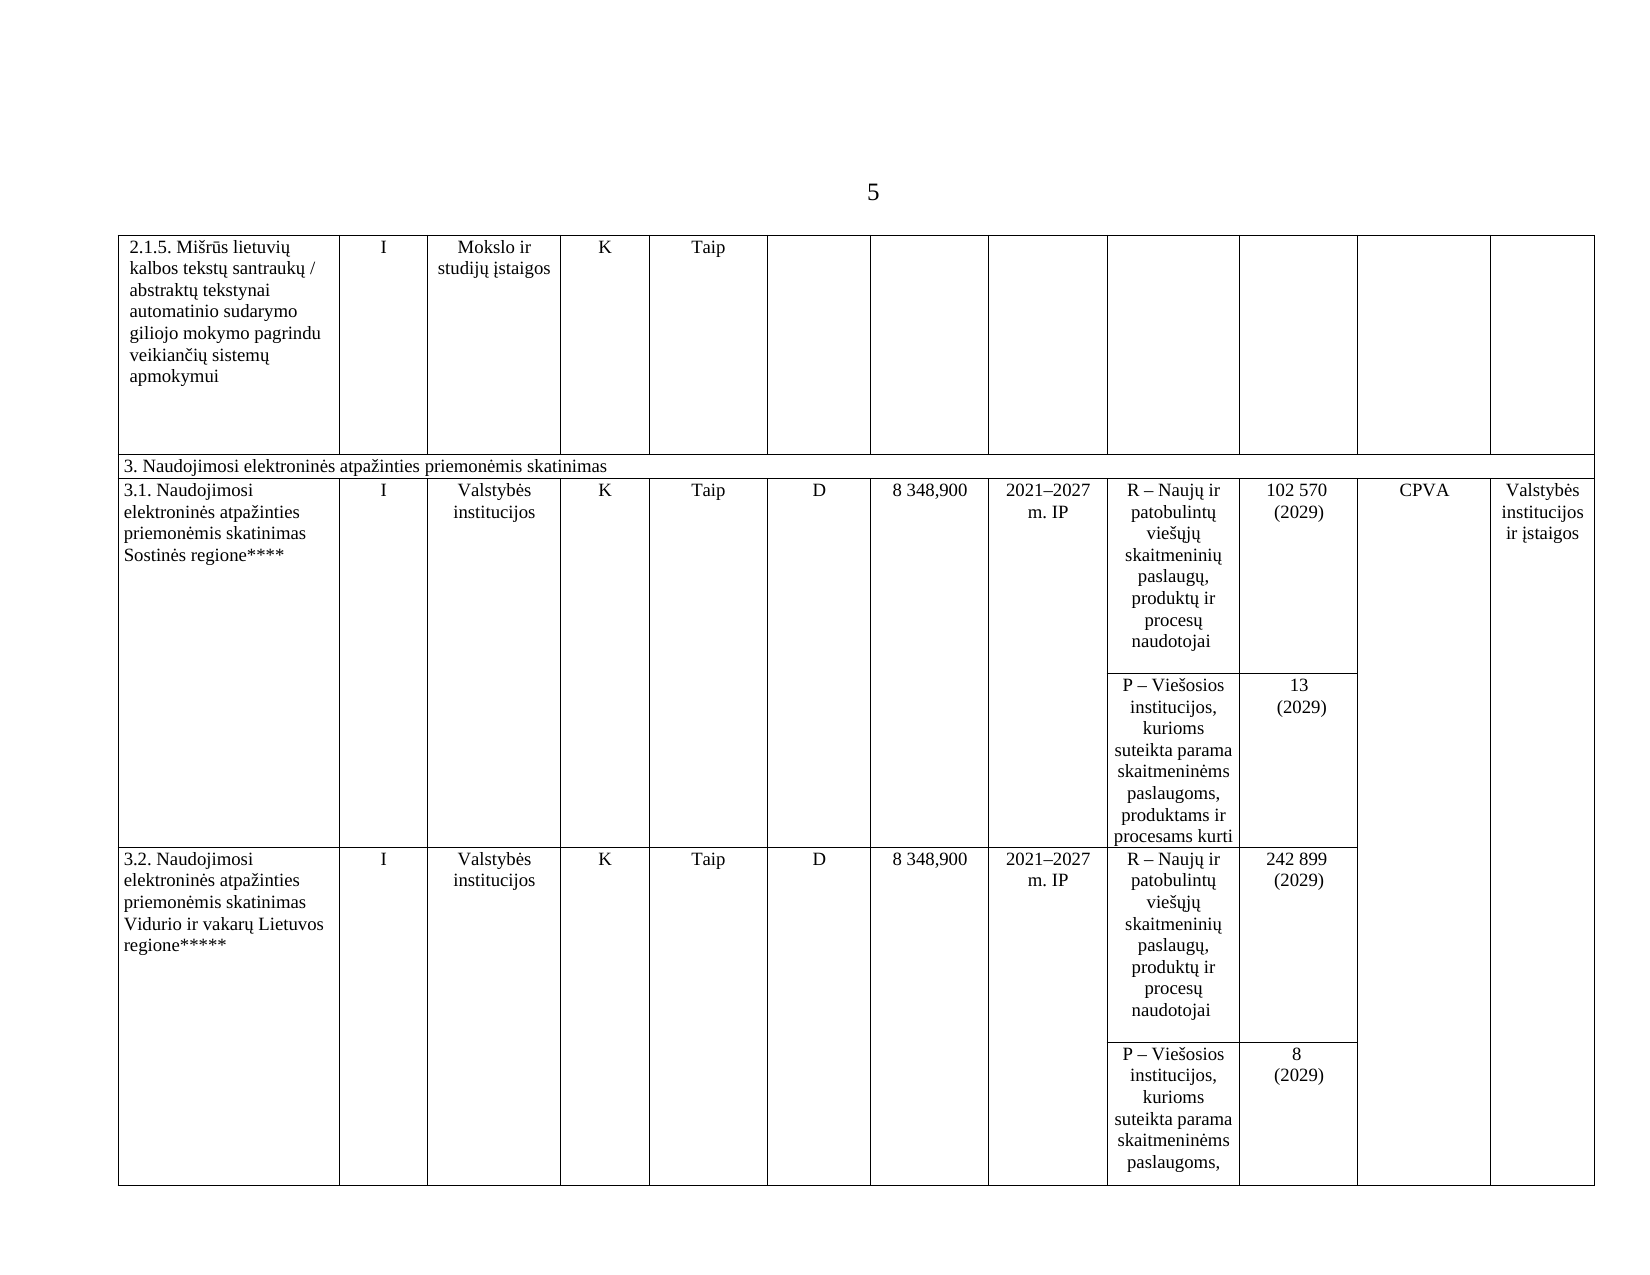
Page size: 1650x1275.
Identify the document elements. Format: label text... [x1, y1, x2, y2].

table_cell 102 570 (2029) [1240, 479, 1357, 673]
table_cell [1358, 236, 1490, 454]
table_cell I [340, 236, 427, 454]
table_cell I [340, 848, 427, 1185]
table_cell [989, 236, 1107, 454]
table_cell Valstybės institucijos [428, 479, 560, 847]
table_cell D [768, 848, 870, 1185]
table_cell Valstybės institucijos ir įstaigos [1491, 479, 1594, 1185]
table_cell 8 348,900 [871, 848, 988, 1185]
table_cell 3.1. Naudojimosi elektroninės atpažinties priemonėmis skatinimas Sostinės regione**** [119, 479, 339, 847]
table_cell 2.1.5. Mišrūs lietuvių kalbos tekstų santraukų / abstraktų tekstynai automatinio sudarymo giliojo mokymo pagrindu veikiančių sistemų apmokymui [119, 236, 339, 454]
table_cell K [561, 848, 649, 1185]
table_cell P – Viešosios institucijos, kurioms suteikta parama skaitmeninėms paslaugoms, produktams ir procesams kurti [1108, 674, 1239, 847]
table_cell 3. Naudojimosi elektroninės atpažinties priemonėmis skatinimas [119, 455, 1594, 478]
table_cell 242 899 (2029) [1240, 848, 1357, 1042]
table_cell D [768, 479, 870, 847]
table_cell I [340, 479, 427, 847]
table_cell [1108, 236, 1239, 454]
table_cell 8 (2029) [1240, 1043, 1357, 1185]
table_cell K [561, 236, 649, 454]
table_cell 2021–2027 m. IP [989, 848, 1107, 1185]
table_cell R – Naujų ir patobulintų viešųjų skaitmeninių paslaugų, produktų ir procesų naudotojai [1108, 848, 1239, 1042]
table_cell Valstybės institucijos [428, 848, 560, 1185]
table_cell P – Viešosios institucijos, kurioms suteikta parama skaitmeninėms paslaugoms, [1108, 1043, 1239, 1185]
table_cell [1240, 236, 1357, 454]
table_cell Taip [650, 236, 767, 454]
table_cell 8 348,900 [871, 479, 988, 847]
table_cell 3.2. Naudojimosi elektroninės atpažinties priemonėmis skatinimas Vidurio ir vakarų Lietuvos regione***** [119, 848, 339, 1185]
table_cell R – Naujų ir patobulintų viešųjų skaitmeninių paslaugų, produktų ir procesų naudotojai [1108, 479, 1239, 673]
table_cell CPVA [1358, 479, 1490, 1185]
table_cell [871, 236, 988, 454]
table_cell Taip [650, 848, 767, 1185]
table_cell 2021–2027 m. IP [989, 479, 1107, 847]
table_cell Taip [650, 479, 767, 847]
table_cell Mokslo ir studijų įstaigos [428, 236, 560, 454]
table_cell K [561, 479, 649, 847]
table_cell [1491, 236, 1594, 454]
table_cell [768, 236, 870, 454]
table_cell 13 (2029) [1240, 674, 1357, 847]
